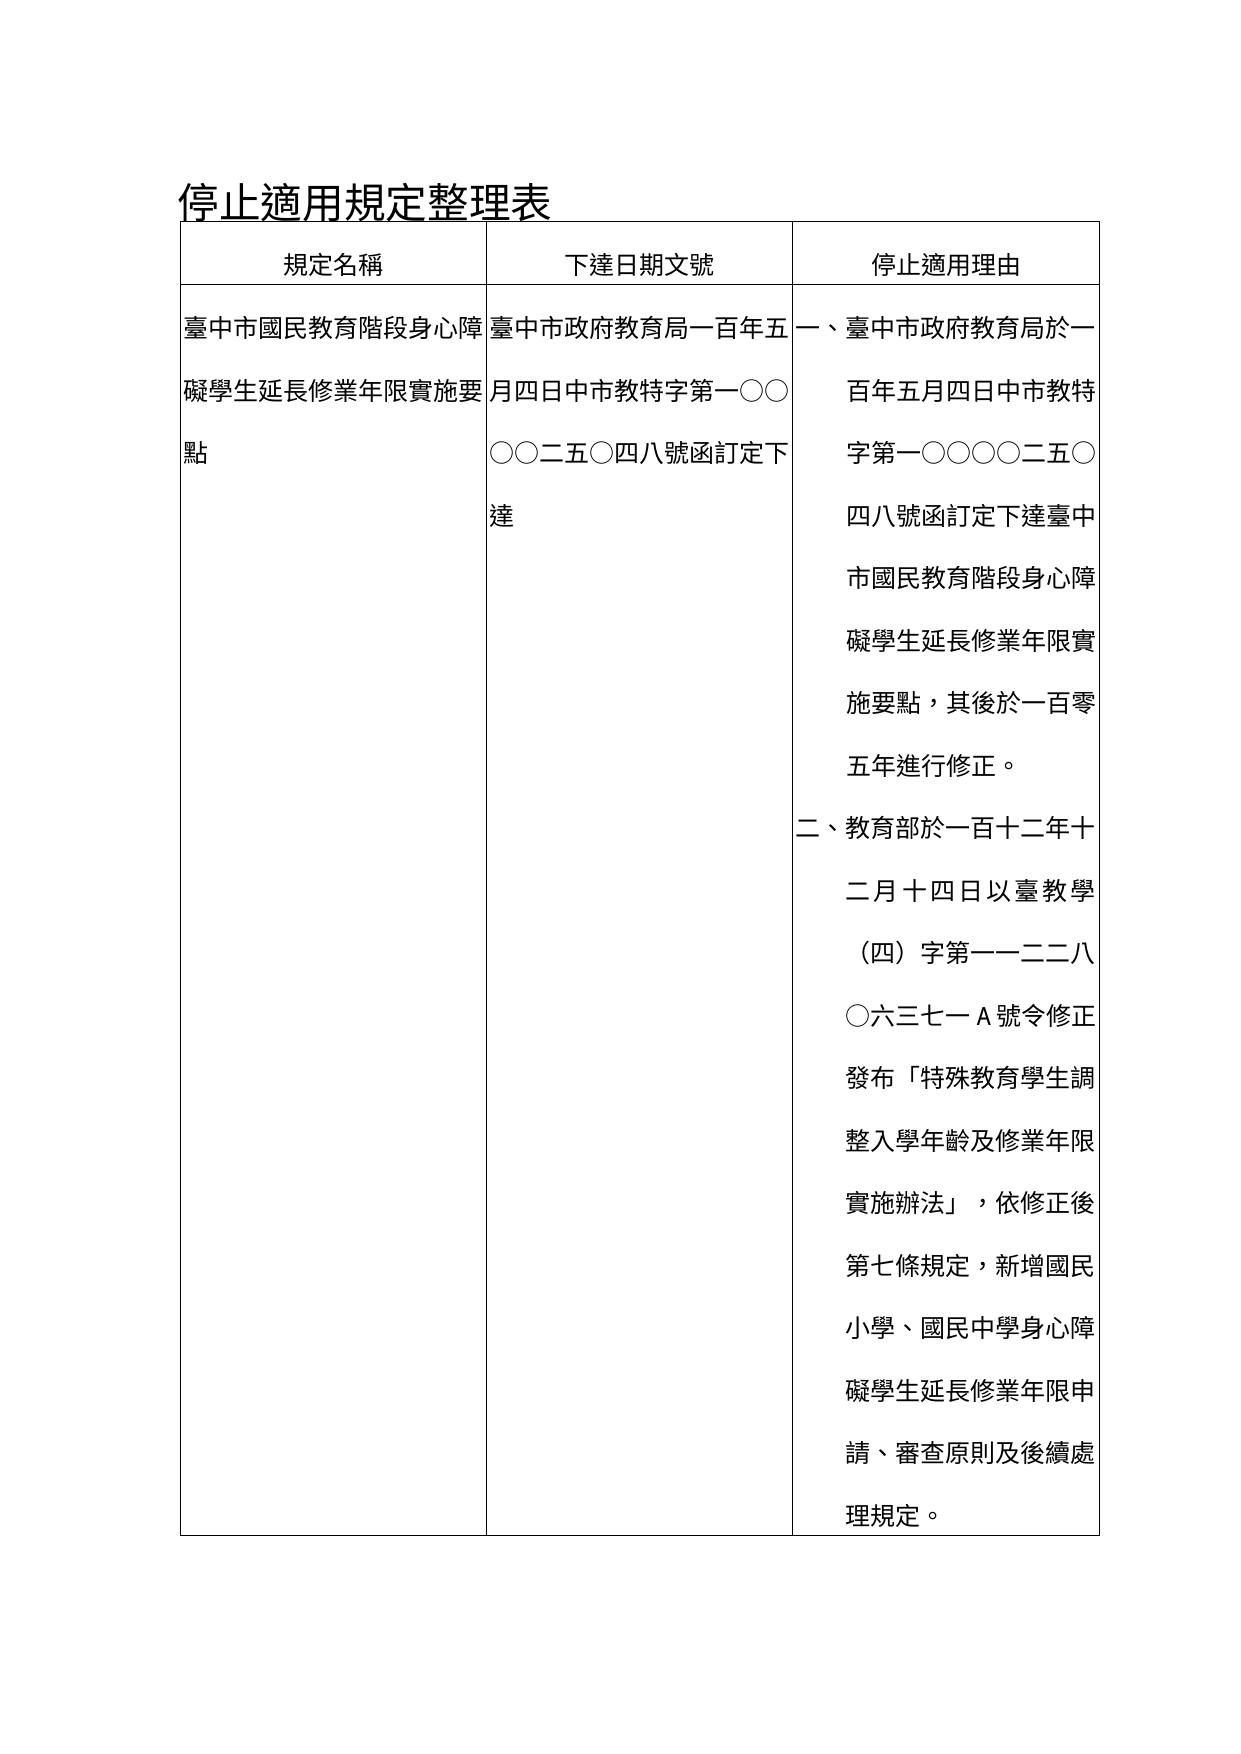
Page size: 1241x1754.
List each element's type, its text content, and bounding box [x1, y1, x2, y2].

text 停止適用規定整理表 [177, 158, 1092, 221]
table_header 停止適用理由 [793, 222, 1099, 284]
table_cell 臺中市政府教育局一百年五月四日中市教特字第一○○○○二五○四八號函訂定下達 [487, 285, 792, 1535]
table_header 下達日期文號 [487, 222, 792, 284]
table_cell 臺中市國民教育階段身心障礙學生延長修業年限實施要點 [181, 285, 486, 1535]
table_cell 一、臺中市政府教育局於一百年五月四日中市教特字第一○○○○二五○四八號函訂定下達臺中市國民教育階段身心障礙學生延長修業年限實施要點，其後於一百零五年進行修正。 二、教育部於一百十二年十二月十四日以臺教學（四）字第一一二二八○六三七一A號令修正發布「特殊教育學生調整入學年齡及修業年限實施辦法」，依修正後第七條規定，新增國民小學、國民中學身心障礙學生延長修業年限申請、審查原則及後續處理規定。 [793, 285, 1099, 1535]
table_header 規定名稱 [181, 222, 486, 284]
